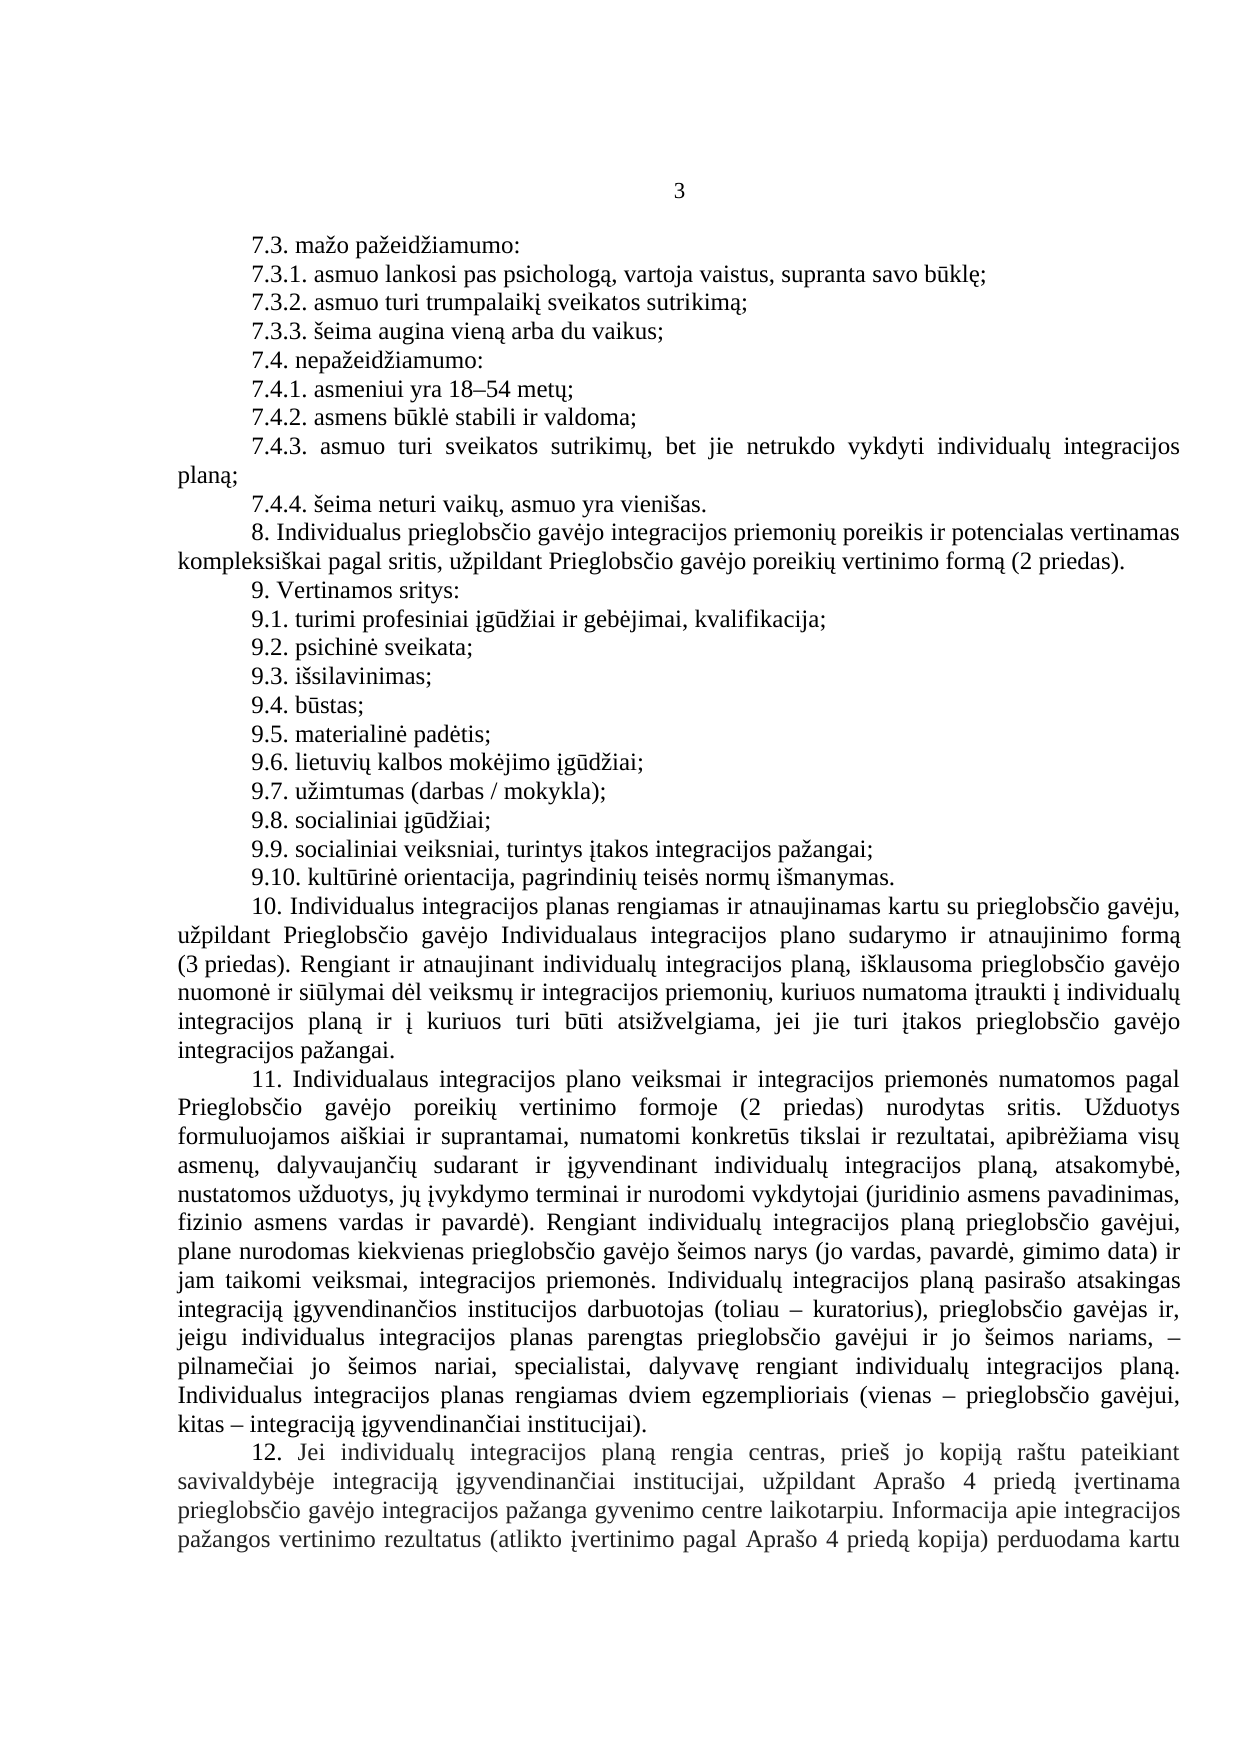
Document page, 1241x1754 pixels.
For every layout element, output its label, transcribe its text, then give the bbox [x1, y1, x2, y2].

text 9.5. materialinė padėtis; [177, 719, 1181, 747]
text 12. Jei individualų integracijos planą rengia centras, prieš jo kopiją raštu pateikiant savivaldybėje integraciją įgyvendinančiai institucijai, užpildant Aprašo 4 priedą įvertinama prieglobsčio gavėjo integracijos pažanga gyvenimo centre laikotarpiu. Informacija apie integracijos pažangos vertinimo rezultatus (atlikto įvertinimo pagal Aprašo 4 priedą kopija) perduodama kartu [177, 1437, 1181, 1552]
text 9.7. užimtumas (darbas / mokykla); [177, 776, 1181, 805]
text 7.4.3. asmuo turi sveikatos sutrikimų, bet jie netrukdo vykdyti individualų integracijos planą; [177, 431, 1181, 489]
text 7.4.4. šeima neturi vaikų, asmuo yra vienišas. [177, 489, 1181, 517]
text 7.3.2. asmuo turi trumpalaikį sveikatos sutrikimą; [177, 287, 1181, 316]
text 9.10. kultūrinė orientacija, pagrindinių teisės normų išmanymas. [177, 862, 1181, 891]
text 9.2. psichinė sveikata; [177, 632, 1181, 661]
text 9.9. socialiniai veiksniai, turintys įtakos integracijos pažangai; [177, 834, 1181, 862]
text 9.1. turimi profesiniai įgūdžiai ir gebėjimai, kvalifikacija; [177, 604, 1181, 632]
text 7.4.1. asmeniui yra 18–54 metų; [177, 374, 1181, 402]
text 11. Individualaus integracijos plano veiksmai ir integracijos priemonės numatomos pagal Prieglobsčio gavėjo poreikių vertinimo formoje (2 priedas) nurodytas sritis. Užduotys formuluojamos aiškiai ir suprantamai, numatomi konkretūs tikslai ir rezultatai, apibrėžiama visų asmenų, dalyvaujančių sudarant ir įgyvendinant individualų integracijos planą, atsakomybė, nustatomos užduotys, jų įvykdymo terminai ir nurodomi vykdytojai (juridinio asmens pavadinimas, fizinio asmens vardas ir pavardė). Rengiant individualų integracijos planą prieglobsčio gavėjui, plane nurodomas kiekvienas prieglobsčio gavėjo šeimos narys (jo vardas, pavardė, gimimo data) ir jam taikomi veiksmai, integracijos priemonės. Individualų integracijos planą pasirašo atsakingas integraciją įgyvendinančios institucijos darbuotojas (toliau – kuratorius), prieglobsčio gavėjas ir, jeigu individualus integracijos planas parengtas prieglobsčio gavėjui ir jo šeimos nariams, – pilnamečiai jo šeimos nariai, specialistai, dalyvavę rengiant individualų integracijos planą. Individualus integracijos planas rengiamas dviem egzemplioriais (vienas – prieglobsčio gavėjui, kitas – integraciją įgyvendinančiai institucijai). [177, 1064, 1181, 1437]
text 9.6. lietuvių kalbos mokėjimo įgūdžiai; [177, 747, 1181, 776]
text 8. Individualus prieglobsčio gavėjo integracijos priemonių poreikis ir potencialas vertinamas kompleksiškai pagal sritis, užpildant Prieglobsčio gavėjo poreikių vertinimo formą (2 priedas). [177, 517, 1181, 575]
text 7.3.3. šeima augina vieną arba du vaikus; [177, 316, 1181, 345]
text 7.4. nepažeidžiamumo: [177, 345, 1181, 374]
text 9.4. būstas; [177, 690, 1181, 719]
text 9. Vertinamos sritys: [177, 575, 1181, 604]
text 9.8. socialiniai įgūdžiai; [177, 805, 1181, 834]
text 9.3. išsilavinimas; [177, 661, 1181, 690]
text 7.3. mažo pažeidžiamumo: [177, 230, 1181, 259]
text 7.3.1. asmuo lankosi pas psichologą, vartoja vaistus, supranta savo būklę; [177, 259, 1181, 287]
text 7.4.2. asmens būklė stabili ir valdoma; [177, 402, 1181, 431]
text 10. Individualus integracijos planas rengiamas ir atnaujinamas kartu su prieglobsčio gavėju, užpildant Prieglobsčio gavėjo Individualaus integracijos plano sudarymo ir atnaujinimo formą (3 priedas). Rengiant ir atnaujinant individualų integracijos planą, išklausoma prieglobsčio gavėjo nuomonė ir siūlymai dėl veiksmų ir integracijos priemonių, kuriuos numatoma įtraukti į individualų integracijos planą ir į kuriuos turi būti atsižvelgiama, jei jie turi įtakos prieglobsčio gavėjo integracijos pažangai. [177, 891, 1181, 1064]
